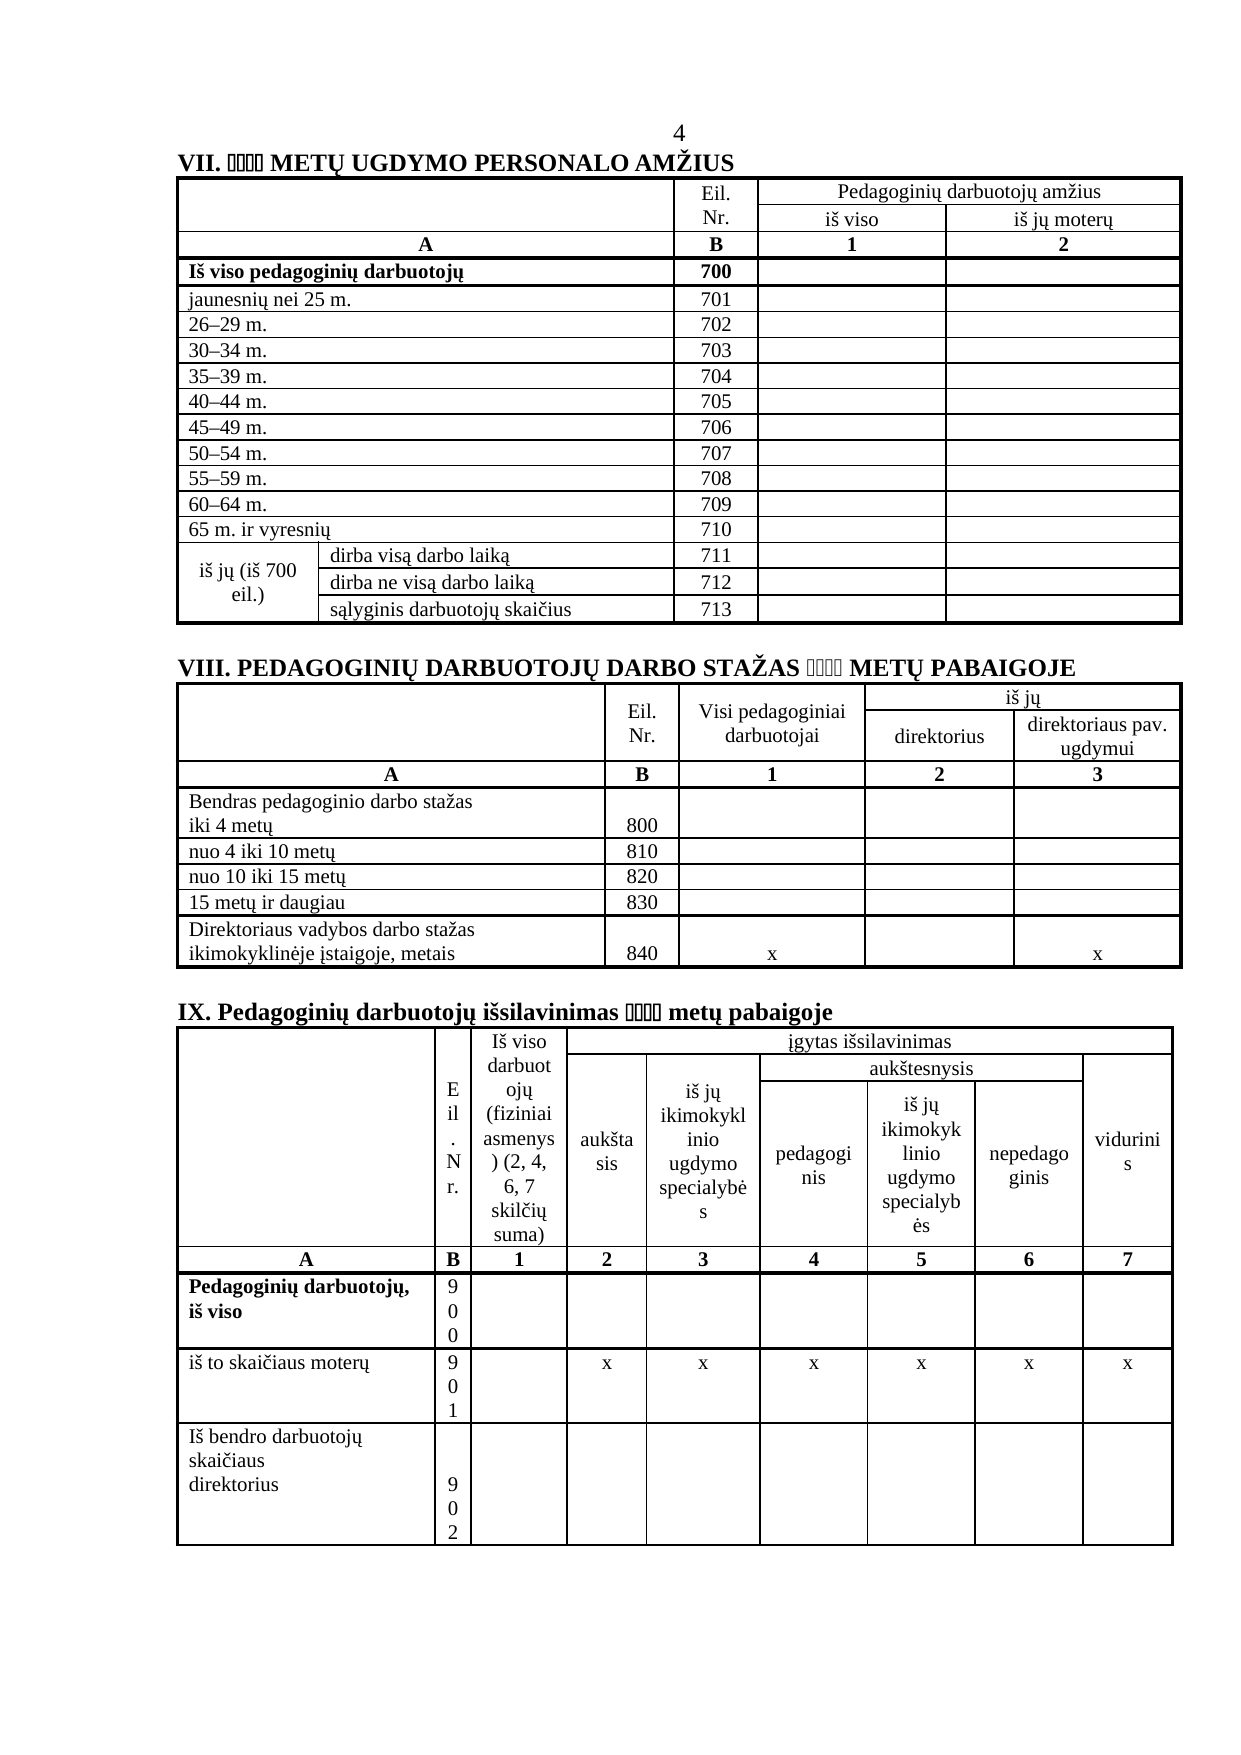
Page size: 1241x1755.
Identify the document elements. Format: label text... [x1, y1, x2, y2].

table_cell [947, 415, 1179, 439]
table_cell 707 [675, 441, 757, 464]
table_cell [947, 543, 1179, 567]
table_cell [947, 312, 1179, 336]
table_cell [866, 865, 1013, 888]
table_cell [472, 1472, 566, 1544]
table_cell [606, 789, 678, 813]
text VIII. Pedagoginių darbuotojų darbo stažas  metų pabaigoje [177, 653, 1181, 682]
table_cell [647, 1424, 759, 1472]
table_cell [761, 1424, 867, 1472]
table_cell 3 [647, 1247, 759, 1271]
table_cell 50–54 m. [179, 441, 673, 464]
table_header iš jų [866, 685, 1179, 709]
table_cell 2 [568, 1247, 646, 1271]
table_cell A [179, 1247, 434, 1271]
table_cell nuo 4 iki 10 metų [179, 839, 604, 863]
table_cell 704 [675, 364, 757, 388]
table_cell 2 [866, 762, 1013, 786]
table_cell [947, 441, 1179, 464]
table_cell [866, 813, 1013, 837]
table_cell x [976, 1350, 1082, 1422]
table_cell [472, 1350, 566, 1422]
table_cell B [675, 232, 757, 256]
table_header [179, 180, 673, 231]
table_cell jaunesnių nei 25 m. [179, 287, 673, 311]
table_cell [680, 839, 864, 863]
table_cell x [868, 1350, 974, 1422]
table_cell [947, 466, 1179, 490]
table_cell 1 [472, 1247, 566, 1271]
table_cell 1 [680, 762, 864, 786]
table_cell 6 [976, 1247, 1082, 1271]
table_cell B [606, 762, 678, 786]
table_cell [947, 517, 1179, 541]
table_cell iš jų moterų [947, 205, 1179, 231]
table_header įgytas išsilavinimas [568, 1029, 1171, 1053]
table_cell [868, 1424, 974, 1472]
table_cell [947, 492, 1179, 516]
table_cell x [647, 1350, 759, 1422]
table_cell B [436, 1247, 470, 1271]
table_cell [759, 389, 945, 413]
table_cell [1084, 1275, 1171, 1347]
table_cell x [680, 917, 864, 965]
table_cell 2 [947, 232, 1179, 256]
table_cell [680, 813, 864, 837]
table_cell Iš bendro darbuotojų skaičiaus [179, 1424, 434, 1472]
table_cell [947, 260, 1179, 283]
table_header [179, 1029, 434, 1246]
table_cell aukštesnysis [761, 1055, 1082, 1080]
text IX. Pedagoginių darbuotojų išsilavinimas  metų pabaigoje [177, 997, 1181, 1026]
table_cell [1015, 789, 1179, 813]
table_cell [759, 364, 945, 388]
table_cell 30–34 m. [179, 338, 673, 362]
table_cell 706 [675, 415, 757, 439]
table_cell 709 [675, 492, 757, 516]
table_cell [680, 890, 864, 914]
table_cell [947, 569, 1179, 594]
table_cell 800 [606, 813, 678, 837]
table_cell [1015, 890, 1179, 914]
table_cell [976, 1424, 1082, 1472]
table_cell [761, 1472, 867, 1544]
table_cell [761, 1275, 867, 1347]
table_cell 7 [1084, 1247, 1171, 1271]
table_cell [1015, 865, 1179, 888]
table_cell aukštasis [568, 1055, 646, 1246]
table_cell 5 [868, 1247, 974, 1271]
table_cell 1 [759, 232, 945, 256]
table_cell [759, 338, 945, 362]
table_cell x [761, 1350, 867, 1422]
table_cell 65 m. ir vyresnių [179, 517, 673, 541]
table_cell 15 metų ir daugiau [179, 890, 604, 914]
table_cell [947, 338, 1179, 362]
table_cell 45–49 m. [179, 415, 673, 439]
table_cell [1015, 813, 1179, 837]
table_cell 713 [675, 596, 757, 621]
table_cell [868, 1472, 974, 1544]
table_cell [947, 596, 1179, 621]
table_cell x [1015, 917, 1179, 965]
table_cell [759, 415, 945, 439]
table_header [179, 685, 604, 760]
table_cell 830 [606, 890, 678, 914]
table_cell [472, 1424, 566, 1472]
table_cell 710 [675, 517, 757, 541]
table_cell 705 [675, 389, 757, 413]
table_cell [759, 441, 945, 464]
table_cell [759, 312, 945, 336]
table_header Eil. Nr. [436, 1029, 470, 1246]
table_cell [866, 839, 1013, 863]
table_cell 35–39 m. [179, 364, 673, 388]
table_header Eil. Nr. [606, 685, 678, 760]
table_cell [472, 1275, 566, 1347]
table_cell dirba visą darbo laiką [319, 543, 673, 567]
table_cell [1084, 1424, 1171, 1472]
table_cell 820 [606, 865, 678, 888]
table_cell 702 [675, 312, 757, 336]
table_cell sąlyginis darbuotojų skaičius [319, 596, 673, 621]
table_cell [866, 890, 1013, 914]
table_cell [680, 789, 864, 813]
table_cell [759, 466, 945, 490]
table_cell iki 4 metų [179, 813, 604, 837]
table_header Eil. Nr. [675, 180, 757, 231]
table_cell [647, 1275, 759, 1347]
table_cell iš viso [759, 205, 945, 231]
table_cell 900 [436, 1275, 470, 1347]
table_cell nepedagoginis [976, 1082, 1082, 1246]
table_cell direktoriaus pav. ugdymui [1015, 711, 1179, 760]
table_cell x [1084, 1350, 1171, 1422]
table_cell [759, 596, 945, 621]
table_cell [568, 1275, 646, 1347]
table_cell 700 [675, 260, 757, 283]
table_header Visi pedagoginiai darbuotojai [680, 685, 864, 760]
table_cell [568, 1424, 646, 1472]
table_cell 26–29 m. [179, 312, 673, 336]
table_cell Direktoriaus vadybos darbo stažas ikimokyklinėje įstaigoje, metais [179, 917, 604, 965]
table_cell 810 [606, 839, 678, 863]
table_cell vidurinis [1084, 1055, 1171, 1246]
table_cell [680, 865, 864, 888]
table_cell [866, 917, 1013, 965]
table_cell [759, 517, 945, 541]
table_header Pedagoginių darbuotojų amžius [759, 180, 1179, 203]
table_cell 40–44 m. [179, 389, 673, 413]
table_cell [947, 287, 1179, 311]
table_cell [568, 1472, 646, 1544]
text VII.  metų ugdymo personalo amžius [177, 148, 1181, 176]
table_cell [1015, 839, 1179, 863]
table_cell [759, 492, 945, 516]
table_cell [868, 1275, 974, 1347]
table_cell 902 [436, 1472, 470, 1544]
table_cell [759, 543, 945, 567]
table_cell dirba ne visą darbo laiką [319, 569, 673, 594]
table_cell [759, 287, 945, 311]
table_cell [1084, 1472, 1171, 1544]
table_cell 708 [675, 466, 757, 490]
table_header Iš viso darbuotojų (fiziniai asmenys) (2, 4, 6, 7 skilčių suma) [472, 1029, 566, 1246]
table_cell [976, 1275, 1082, 1347]
table_cell 712 [675, 569, 757, 594]
table_cell 55–59 m. [179, 466, 673, 490]
table_cell iš to skaičiaus moterų [179, 1350, 434, 1422]
table_cell 4 [761, 1247, 867, 1271]
table_cell iš jų (iš 700 eil.) [179, 543, 318, 621]
table_cell [947, 364, 1179, 388]
table_cell Iš viso pedagoginių darbuotojų [179, 260, 673, 283]
table_cell [866, 789, 1013, 813]
table_cell [947, 389, 1179, 413]
table_cell 711 [675, 543, 757, 567]
table_cell 901 [436, 1350, 470, 1422]
table_cell A [179, 762, 604, 786]
table_cell Bendras pedagoginio darbo stažas [179, 789, 604, 813]
table_cell [976, 1472, 1082, 1544]
table_cell [759, 569, 945, 594]
table_cell [759, 260, 945, 283]
table_cell 703 [675, 338, 757, 362]
table_cell direktorius [179, 1472, 434, 1544]
table_cell 840 [606, 917, 678, 965]
table_cell Pedagoginių darbuotojų, iš viso [179, 1275, 434, 1347]
table_cell iš jų ikimokyklinio ugdymo specialybės [647, 1055, 759, 1246]
table_cell iš jų ikimokyklinio ugdymo specialybės [868, 1082, 974, 1246]
table_cell 3 [1015, 762, 1179, 786]
table_cell [436, 1424, 470, 1472]
table_cell A [179, 232, 673, 256]
table_cell 60–64 m. [179, 492, 673, 516]
table_cell nuo 10 iki 15 metų [179, 865, 604, 888]
table_cell direktorius [866, 711, 1013, 760]
table_cell x [568, 1350, 646, 1422]
table_cell [647, 1472, 759, 1544]
table_cell 701 [675, 287, 757, 311]
table_cell pedagoginis [761, 1082, 867, 1246]
